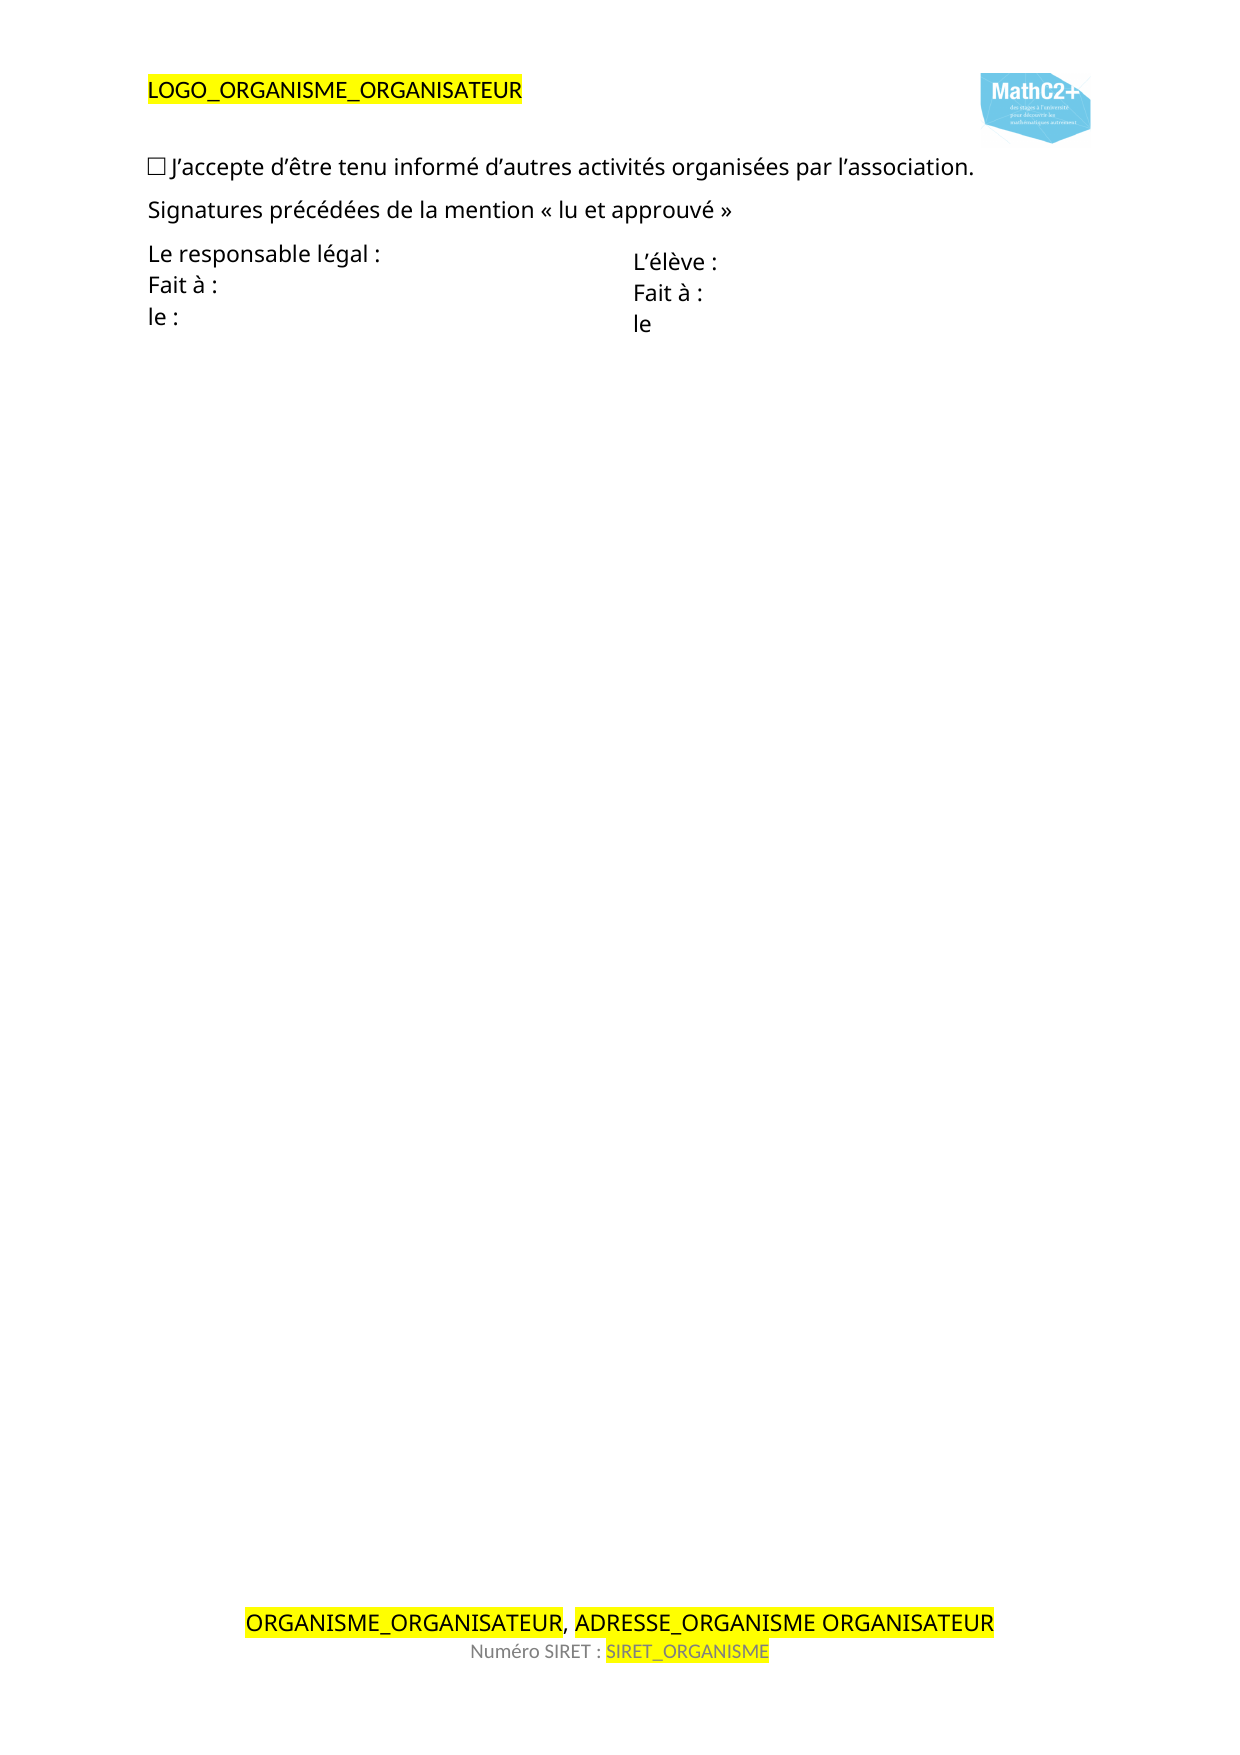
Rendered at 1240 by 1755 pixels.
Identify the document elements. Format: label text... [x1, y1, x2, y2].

text Fait à : [148, 269, 618, 301]
text Le responsable légal : [148, 238, 1092, 347]
text Signatures précédées de la mention « lu et approuvé » [148, 194, 1092, 226]
text le [633, 308, 719, 339]
text □ J’accepte d’être tenu informé d’autres activités organisées par l’association. [148, 148, 1092, 182]
text L’élève : [633, 246, 719, 277]
text Fait à : [633, 277, 719, 308]
picture [980, 73, 1091, 148]
text [734, 301, 1092, 332]
text le : [148, 301, 618, 332]
text [734, 269, 1092, 301]
